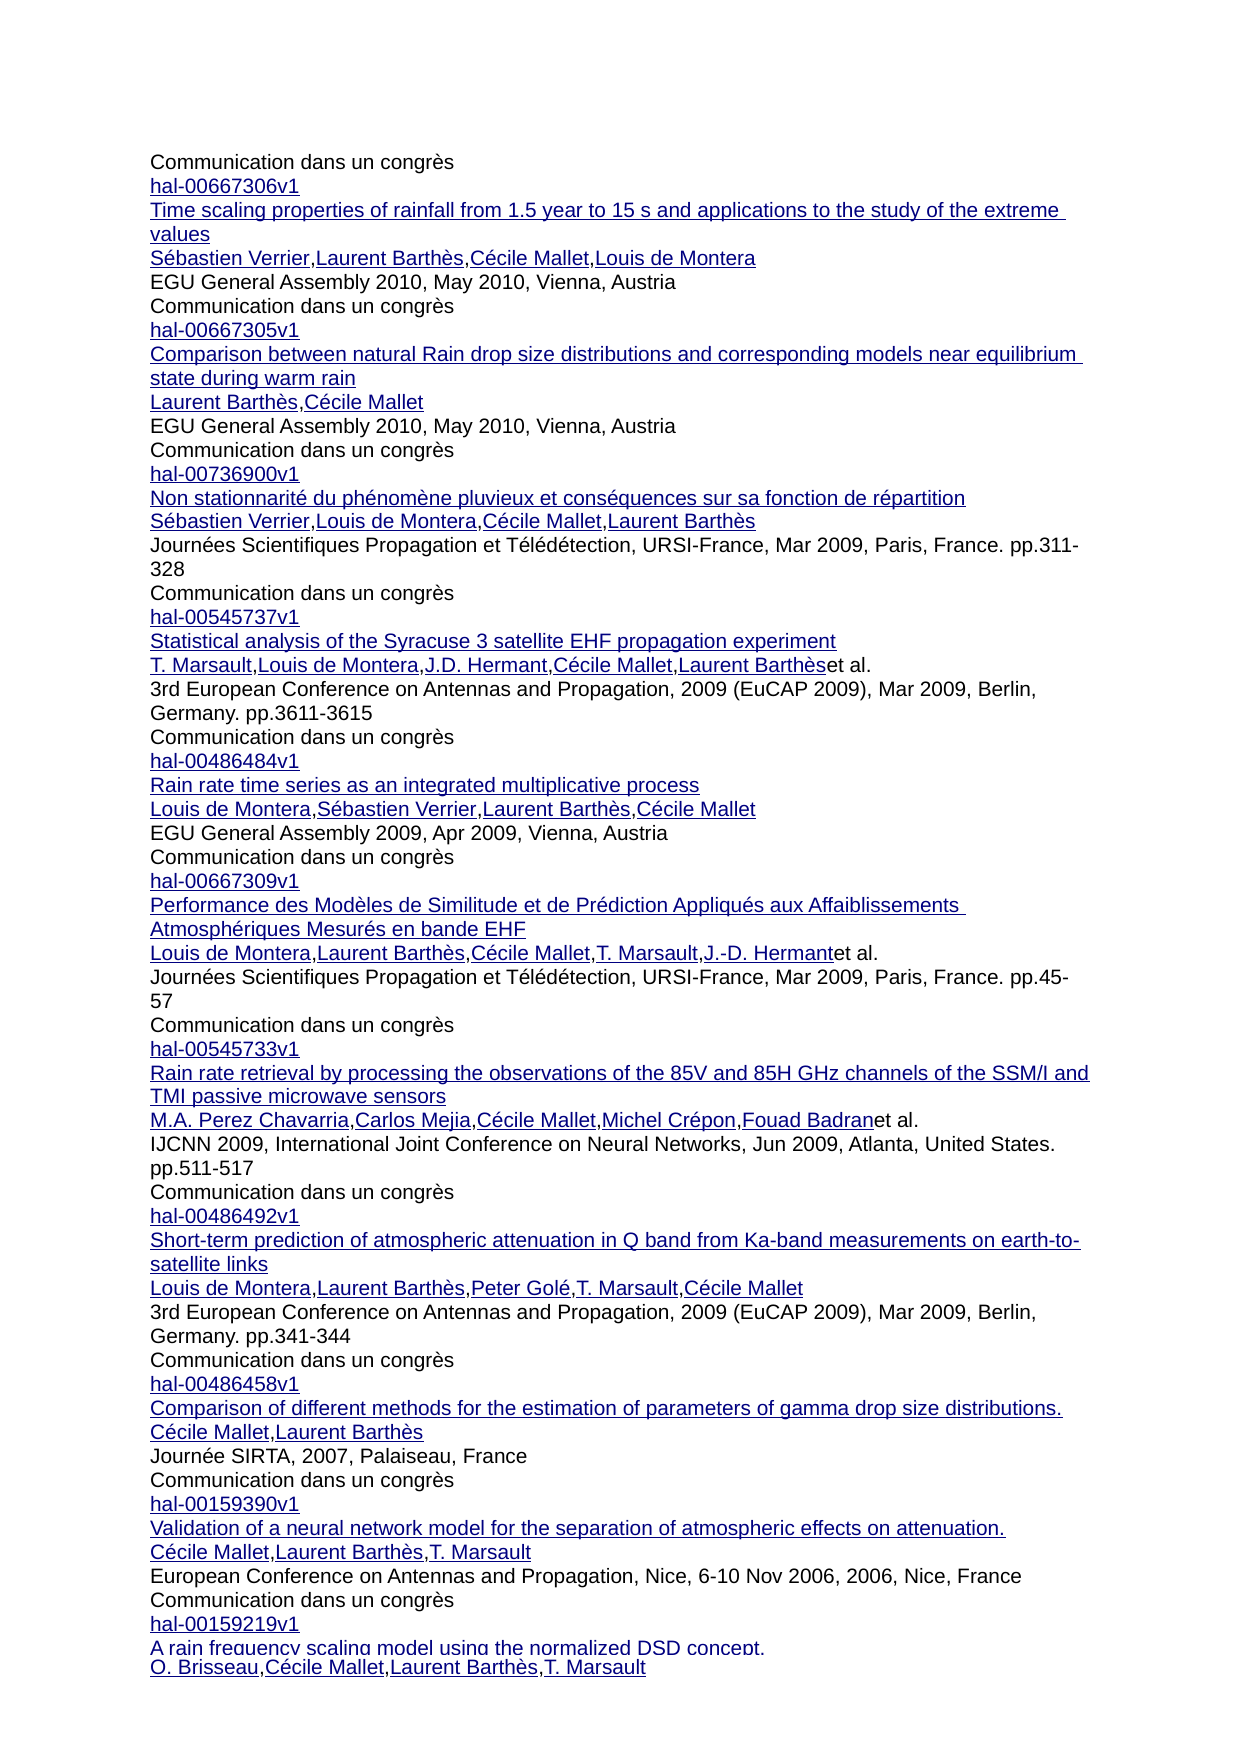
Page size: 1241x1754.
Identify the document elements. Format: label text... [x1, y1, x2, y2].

table_cell Statistical analysis of the Syracuse 3 satellite EHF propagation experiment T. Marsault,Louis de Montera,J.D. Hermant,Cécile Mallet,Laurent Barthèset al. 3rd European Conference on Antennas and Propagation, 2009 (EuCAP 2009), Mar 2009, Berlin, Germany. pp.3611-3615 Communication dans un congrès hal-00486484v1 [150, 629, 1090, 773]
table_cell Non stationnarité du phénomène pluvieux et conséquences sur sa fonction de répartition Sébastien Verrier,Louis de Montera,Cécile Mallet,Laurent Barthès Journées Scientifiques Propagation et Télédétection, URSI-France, Mar 2009, Paris, France. pp.311-328 Communication dans un congrès hal-00545737v1 [150, 485, 1090, 629]
table_cell TMI passive microwave sensors M.A. Perez Chavarria,Carlos Mejia,Cécile Mallet,Michel Crépon,Fouad Badranet al. IJCNN 2009, International Joint Conference on Neural Networks, Jun 2009, Atlanta, United States. pp.511-517 Communication dans un congrès hal-00486492v1 [150, 1082, 1090, 1228]
table_cell Rain rate time series as an integrated multiplicative process Louis de Montera,Sébastien Verrier,Laurent Barthès,Cécile Mallet EGU General Assembly 2009, Apr 2009, Vienna, Austria Communication dans un congrès hal-00667309v1 [150, 773, 1090, 893]
table_cell Communication dans un congrès hal-00667306v1 [150, 150, 1090, 198]
table_cell Comparison between natural Rain drop size distributions and corresponding models near equilibrium state during warm rain Laurent Barthès,Cécile Mallet EGU General Assembly 2010, May 2010, Vienna, Austria Communication dans un congrès hal-00736900v1 [150, 342, 1090, 485]
table_cell Rain rate retrieval by processing the observations of the 85V and 85H GHz channels of the SSM/I and [150, 1060, 1090, 1081]
table_cell Validation of a neural network model for the separation of atmospheric effects on attenuation. Cécile Mallet,Laurent Barthès,T. Marsault European Conference on Antennas and Propagation, Nice, 6-10 Nov 2006, 2006, Nice, France Communication dans un congrès hal-00159219v1 [150, 1516, 1090, 1635]
table_cell Performance des Modèles de Similitude et de Prédiction Appliqués aux Affaiblissements Atmosphériques Mesurés en bande EHF Louis de Montera,Laurent Barthès,Cécile Mallet,T. Marsault,J.-D. Hermantet al. Journées Scientifiques Propagation et Télédétection, URSI-France, Mar 2009, Paris, France. pp.45-57 Communication dans un congrès hal-00545733v1 [150, 893, 1090, 1060]
table_cell Short-term prediction of atmospheric attenuation in Q band from Ka-band measurements on earth-to-satellite links Louis de Montera,Laurent Barthès,Peter Golé,T. Marsault,Cécile Mallet 3rd European Conference on Antennas and Propagation, 2009 (EuCAP 2009), Mar 2009, Berlin, Germany. pp.341-344 Communication dans un congrès hal-00486458v1 [150, 1228, 1090, 1396]
table_cell A rain frequency scaling model using the normalized DSD concept. O. Brisseau,Cécile Mallet,Laurent Barthès,T. Marsault [150, 1635, 1090, 1679]
table_cell Time scaling properties of rainfall from 1.5 year to 15 s and applications to the study of the extreme values Sébastien Verrier,Laurent Barthès,Cécile Mallet,Louis de Montera EGU General Assembly 2010, May 2010, Vienna, Austria Communication dans un congrès hal-00667305v1 [150, 198, 1090, 342]
table_cell Comparison of different methods for the estimation of parameters of gamma drop size distributions. Cécile Mallet,Laurent Barthès Journée SIRTA, 2007, Palaiseau, France Communication dans un congrès hal-00159390v1 [150, 1396, 1090, 1516]
